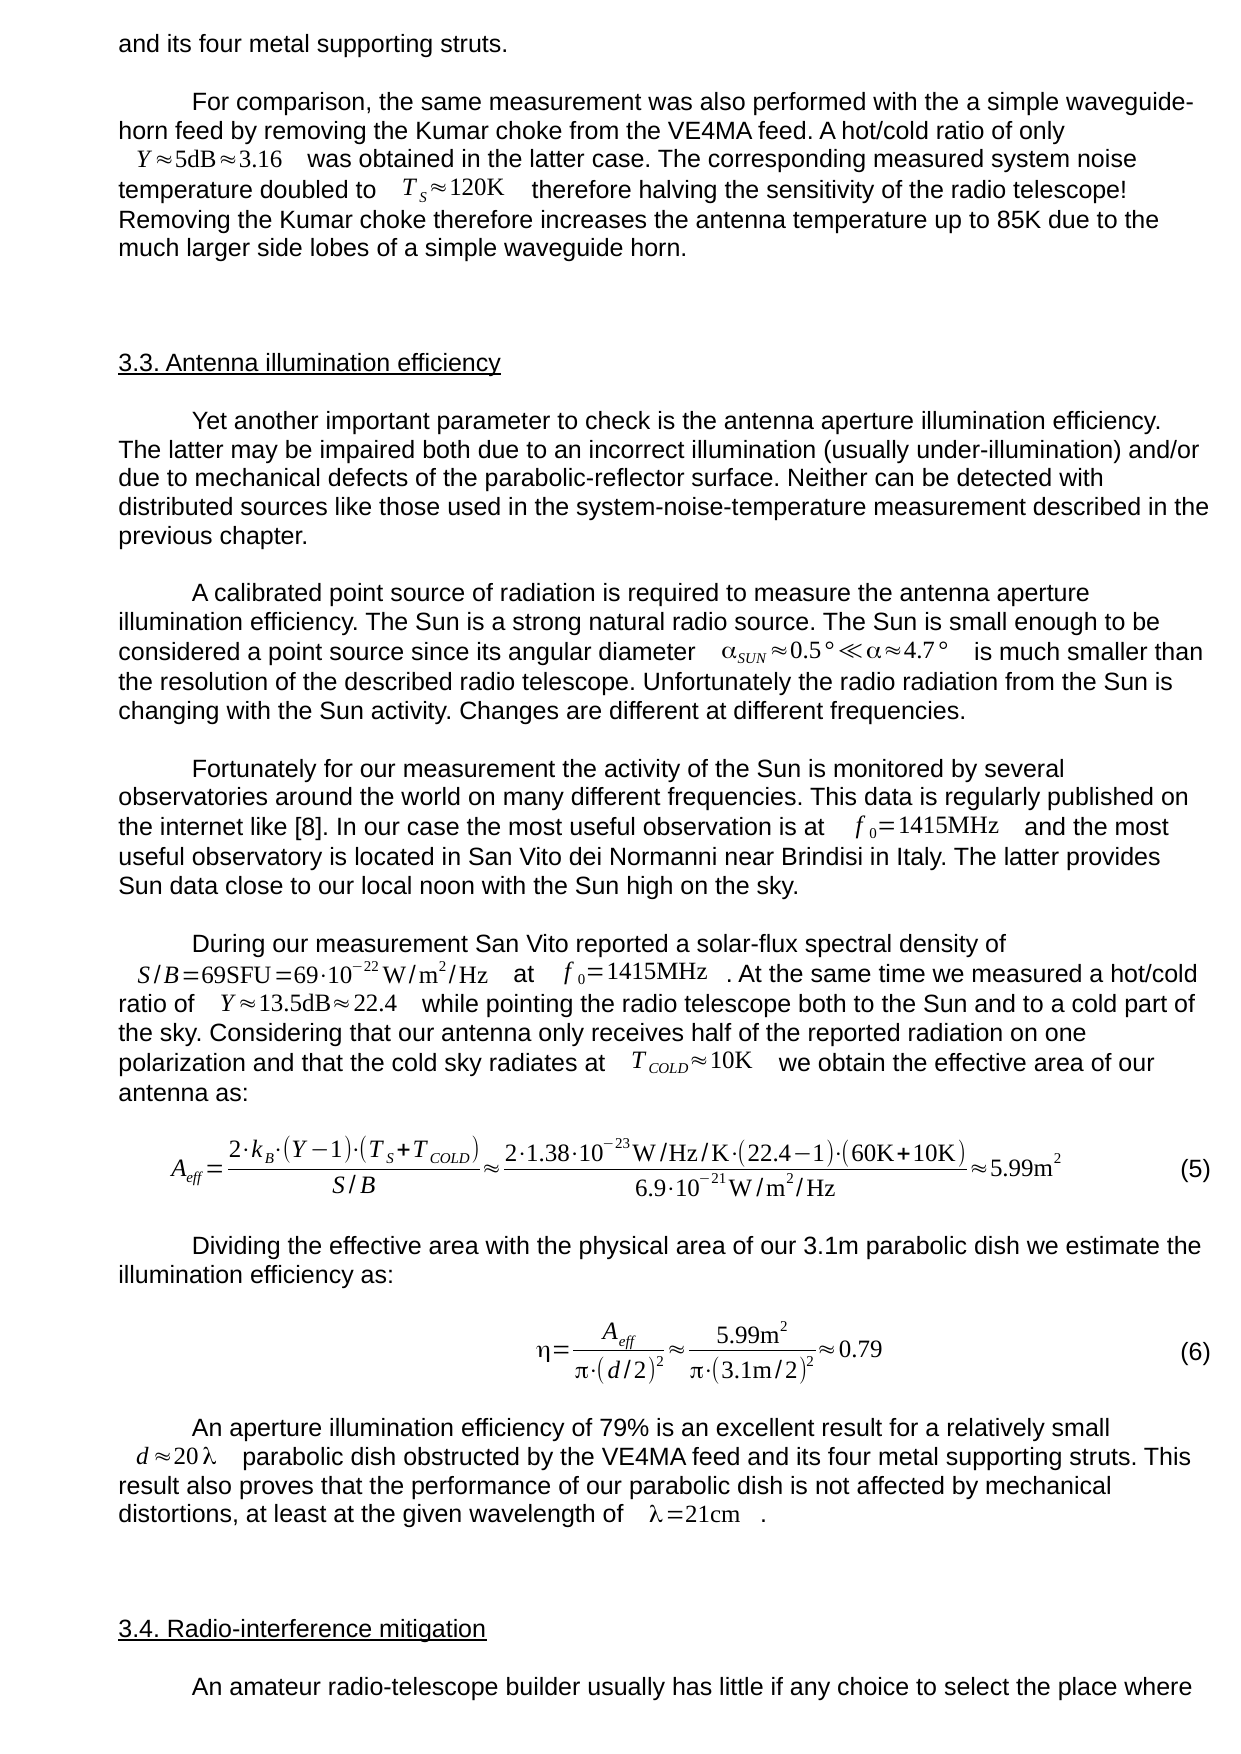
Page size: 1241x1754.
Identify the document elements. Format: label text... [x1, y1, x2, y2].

text Yet another important parameter to check is the antenna aperture illumination efficiency. The latter may be impaired both due to an incorrect illumination (usually under-illumination) and/or due to mechanical defects of the parabolic-reflector surface. Neither can be detected with distributed sources like those used in the system-noise-temperature measurement described in the previous chapter. [118, 406, 1211, 550]
text For comparison, the same measurement was also performed with the a simple waveguide-horn feed by removing the Kumar choke from the VE4MA feed. A hot/cold ratio of only was obtained in the latter case. The corresponding measured system noise temperature doubled to therefore halving the sensitivity of the radio telescope! Removing the Kumar choke therefore increases the antenna temperature up to 85K due to the much larger side lobes of a simple waveguide horn. [118, 87, 1211, 262]
text Fortunately for our measurement the activity of the Sun is monitored by several observatories around the world on many different frequencies. This data is regularly published on the internet like [8]. In our case the most useful observation is at and the most useful observatory is located in San Vito dei Normanni near Brindisi in Italy. The latter provides Sun data close to our local noon with the Sun high on the sky. [118, 753, 1211, 900]
text and its four metal supporting struts. [118, 29, 1211, 58]
text (5) [118, 1135, 1211, 1202]
text 3.4. Radio-interference mitigation [118, 1614, 1211, 1643]
text An amateur radio-telescope builder usually has little if any choice to select the place where [118, 1672, 1211, 1701]
text (6) [118, 1317, 1211, 1384]
text An aperture illumination efficiency of 79% is an excellent result for a relatively small parabolic dish obstructed by the VE4MA feed and its four metal supporting struts. This result also proves that the performance of our parabolic dish is not affected by mechanical distortions, at least at the given wavelength of . [118, 1413, 1211, 1528]
text Dividing the effective area with the physical area of our 3.1m parabolic dish we estimate the illumination efficiency as: [118, 1231, 1211, 1288]
text A calibrated point source of radiation is required to measure the antenna aperture illumination efficiency. The Sun is a strong natural radio source. The Sun is small enough to be considered a point source since its angular diameter is much smaller than the resolution of the described radio telescope. Unfortunately the radio radiation from the Sun is changing with the Sun activity. Changes are different at different frequencies. [118, 578, 1211, 725]
text During our measurement San Vito reported a solar-flux spectral density of at . At the same time we measured a hot/cold ratio of while pointing the radio telescope both to the Sun and to a cold part of the sky. Considering that our antenna only receives half of the reported radiation on one polarization and that the cold sky radiates at we obtain the effective area of our antenna as: [118, 929, 1211, 1106]
text 3.3. Antenna illumination efficiency [118, 348, 1211, 377]
